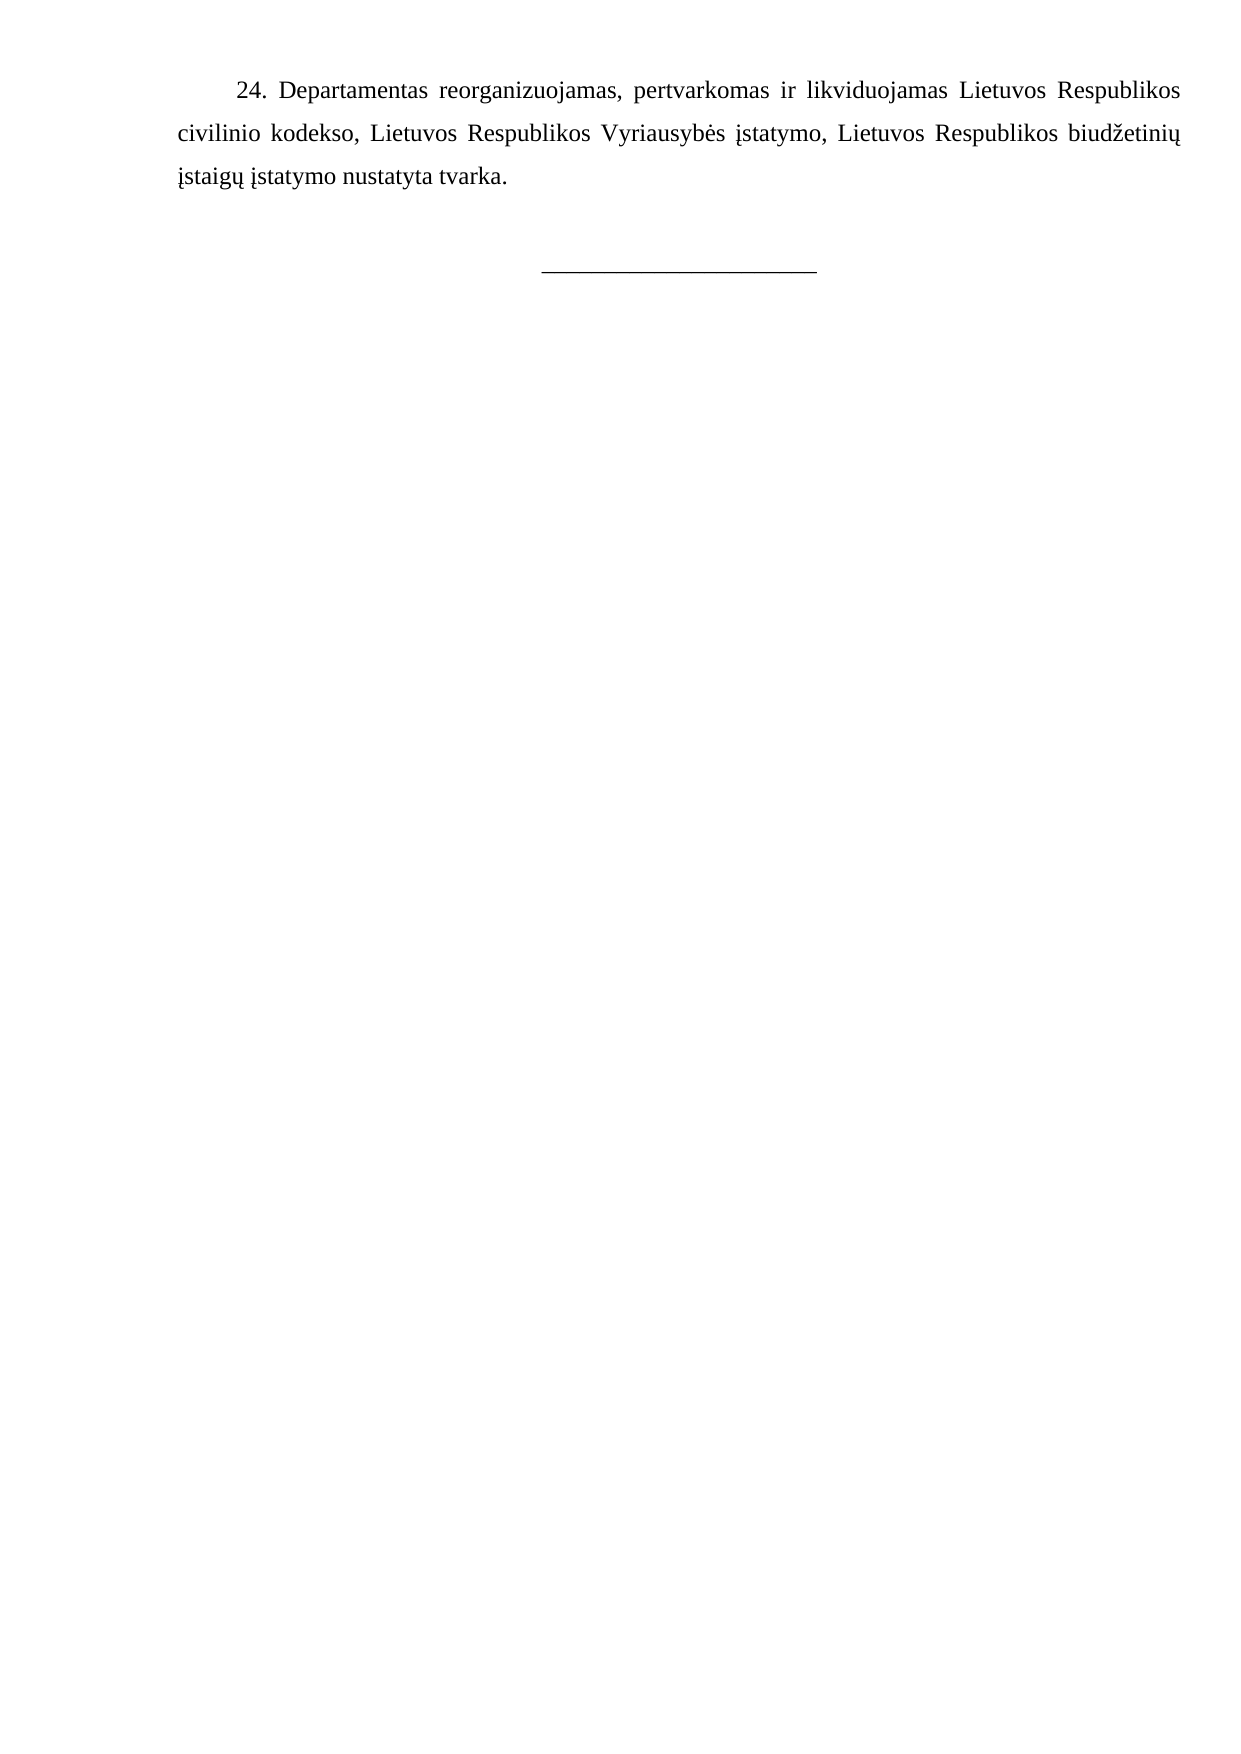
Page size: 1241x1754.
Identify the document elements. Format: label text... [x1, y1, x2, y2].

text ______________________ [177, 247, 1181, 276]
text 24. Departamentas reorganizuojamas, pertvarkomas ir likviduojamas Lietuvos Respublikos civilinio kodekso, Lietuvos Respublikos Vyriausybės įstatymo, Lietuvos Respublikos biudžetinių įstaigų įstatymo nustatyta tvarka. [177, 75, 1181, 190]
